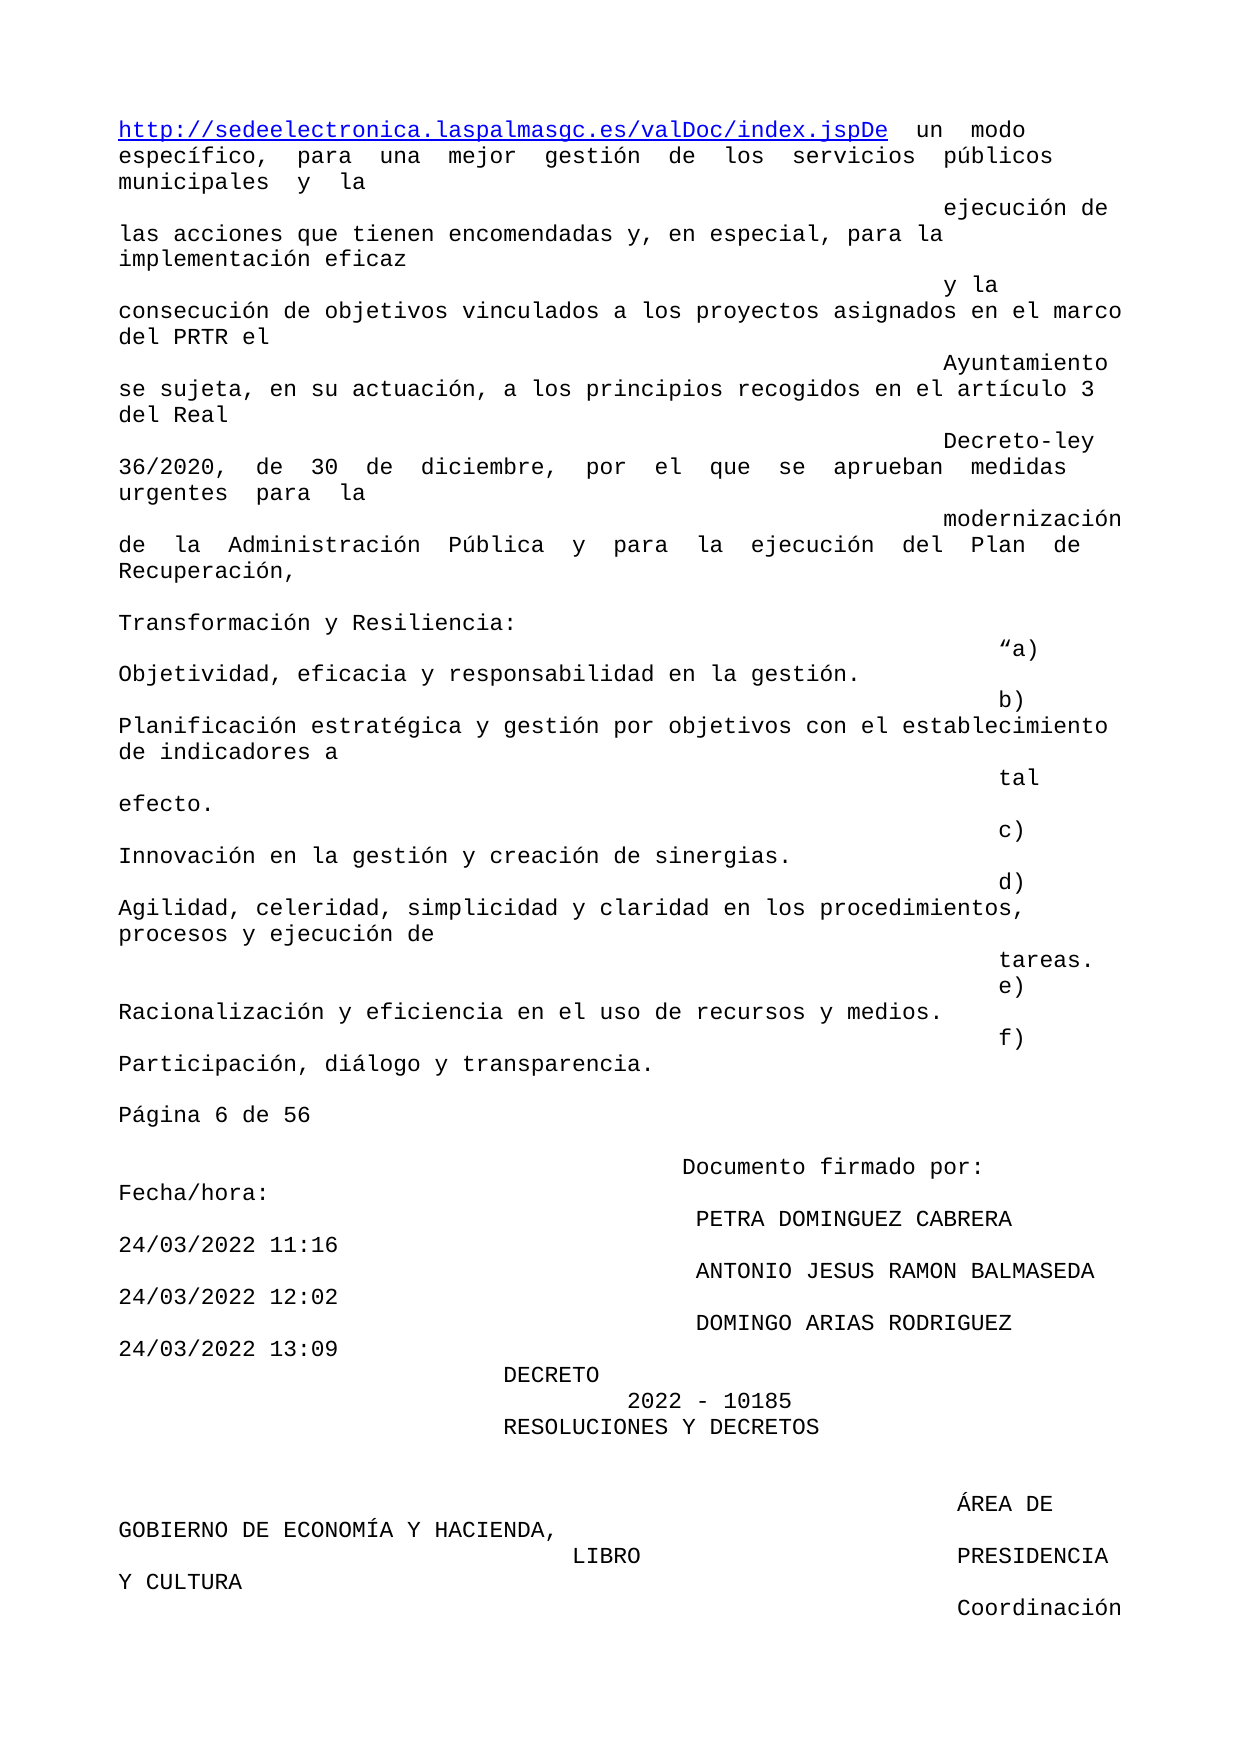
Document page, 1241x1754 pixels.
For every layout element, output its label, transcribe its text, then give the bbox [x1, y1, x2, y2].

text Coordinación [118, 1597, 1122, 1622]
text http://sedeelectronica.laspalmasgc.es/valDoc/index.jspDe un modo específico, para una mejor gestión de los servicios públicos municipales y la [118, 118, 1122, 196]
text b) Planificación estratégica y gestión por objetivos con el establecimiento de indicadores a [118, 689, 1122, 767]
text ÁREA DE GOBIERNO DE ECONOMÍA Y HACIENDA, [118, 1493, 1122, 1545]
text DECRETO [118, 1363, 1122, 1389]
text PETRA DOMINGUEZ CABRERA 24/03/2022 11:16 [118, 1207, 1122, 1259]
text 2022 - 10185 [118, 1389, 1122, 1415]
text tal efecto. [118, 767, 1122, 818]
text Decreto-ley 36/2020, de 30 de diciembre, por el que se aprueban medidas urgentes para la [118, 429, 1122, 507]
text ANTONIO JESUS RAMON BALMASEDA 24/03/2022 12:02 [118, 1259, 1122, 1311]
text modernización de la Administración Pública y para la ejecución del Plan de Recuperación, [118, 507, 1122, 585]
text RESOLUCIONES Y DECRETOS [118, 1415, 1122, 1441]
text d) Agilidad, celeridad, simplicidad y claridad en los procedimientos, procesos y ejecución de [118, 870, 1122, 948]
text ejecución de las acciones que tienen encomendadas y, en especial, para la implementación eficaz [118, 196, 1122, 274]
text tareas. [118, 948, 1122, 974]
text e) Racionalización y eficiencia en el uso de recursos y medios. [118, 974, 1122, 1026]
text Página 6 de 56 [118, 1078, 1122, 1130]
text y la consecución de objetivos vinculados a los proyectos asignados en el marco del PRTR el [118, 274, 1122, 352]
text LIBRO PRESIDENCIA Y CULTURA [118, 1545, 1122, 1597]
text “a) Objetividad, eficacia y responsabilidad en la gestión. [118, 637, 1122, 689]
text f) Participación, diálogo y transparencia. [118, 1026, 1122, 1078]
text DOMINGO ARIAS RODRIGUEZ 24/03/2022 13:09 [118, 1311, 1122, 1363]
text Documento firmado por: Fecha/hora: [118, 1156, 1122, 1207]
text Transformación y Resiliencia: [118, 585, 1122, 637]
text Ayuntamiento se sujeta, en su actuación, a los principios recogidos en el artículo 3 del Real [118, 352, 1122, 429]
text c) Innovación en la gestión y creación de sinergias. [118, 818, 1122, 870]
